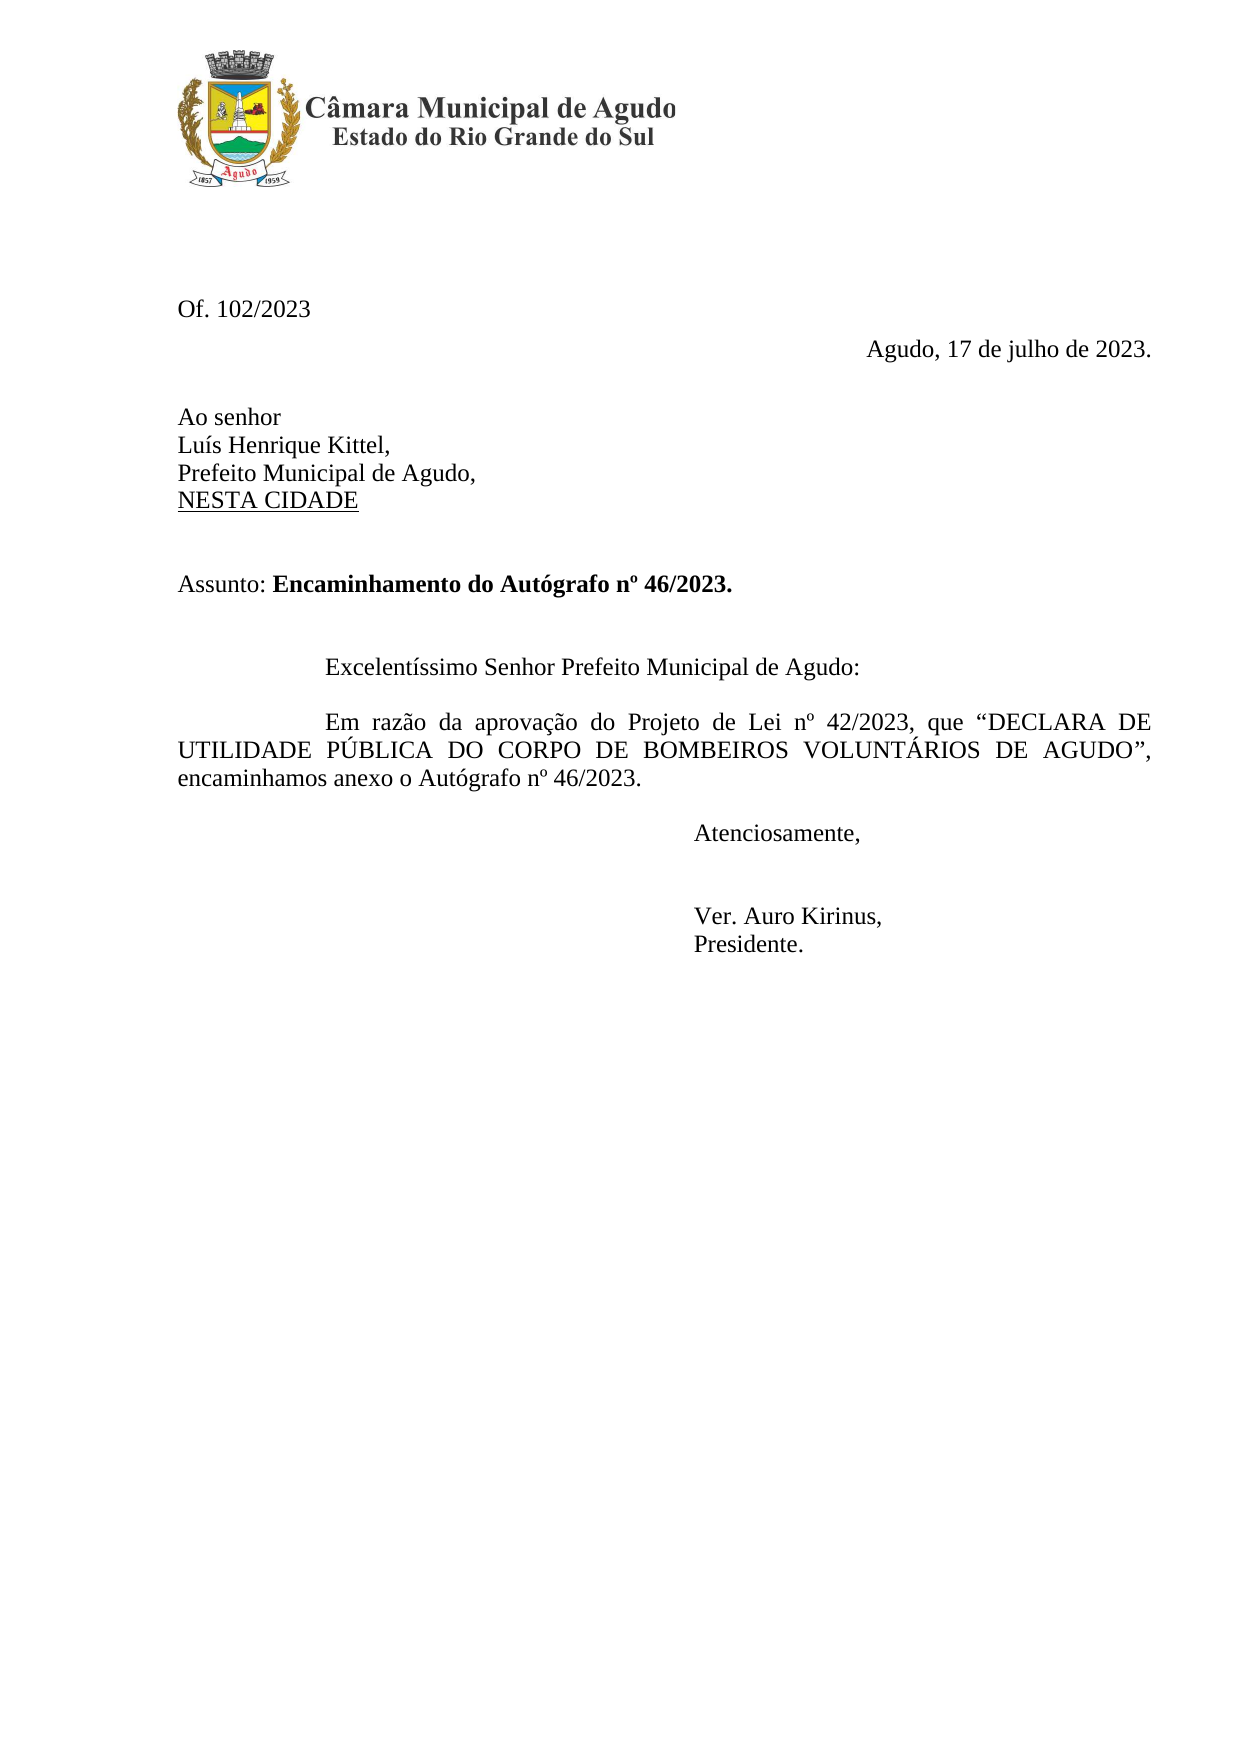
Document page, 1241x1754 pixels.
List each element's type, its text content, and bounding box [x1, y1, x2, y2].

text Ao senhor [177, 403, 1152, 431]
text Presidente. [546, 930, 1152, 958]
text Agudo, 17 de julho de 2023. [177, 336, 1152, 363]
text Atenciosamente, [546, 819, 1152, 847]
text Prefeito Municipal de Agudo, [177, 459, 1152, 487]
picture [177, 50, 676, 187]
text Of. 102/2023 [177, 295, 1152, 323]
text NESTA CIDADE [177, 487, 1152, 514]
text Luís Henrique Kittel, [177, 431, 1152, 459]
text Em razão da aprovação do Projeto de Lei nº 42/2023, que “DECLARA DE UTILIDADE PÚBLICA DO CORPO DE BOMBEIROS VOLUNTÁRIOS DE AGUDO”, encaminhamos anexo o Autógrafo nº 46/2023. [177, 708, 1152, 791]
text Excelentíssimo Senhor Prefeito Municipal de Agudo: [177, 653, 1152, 681]
text Assunto: Encaminhamento do Autógrafo nº 46/2023. [177, 570, 1152, 597]
text Ver. Auro Kirinus, [546, 902, 1152, 930]
